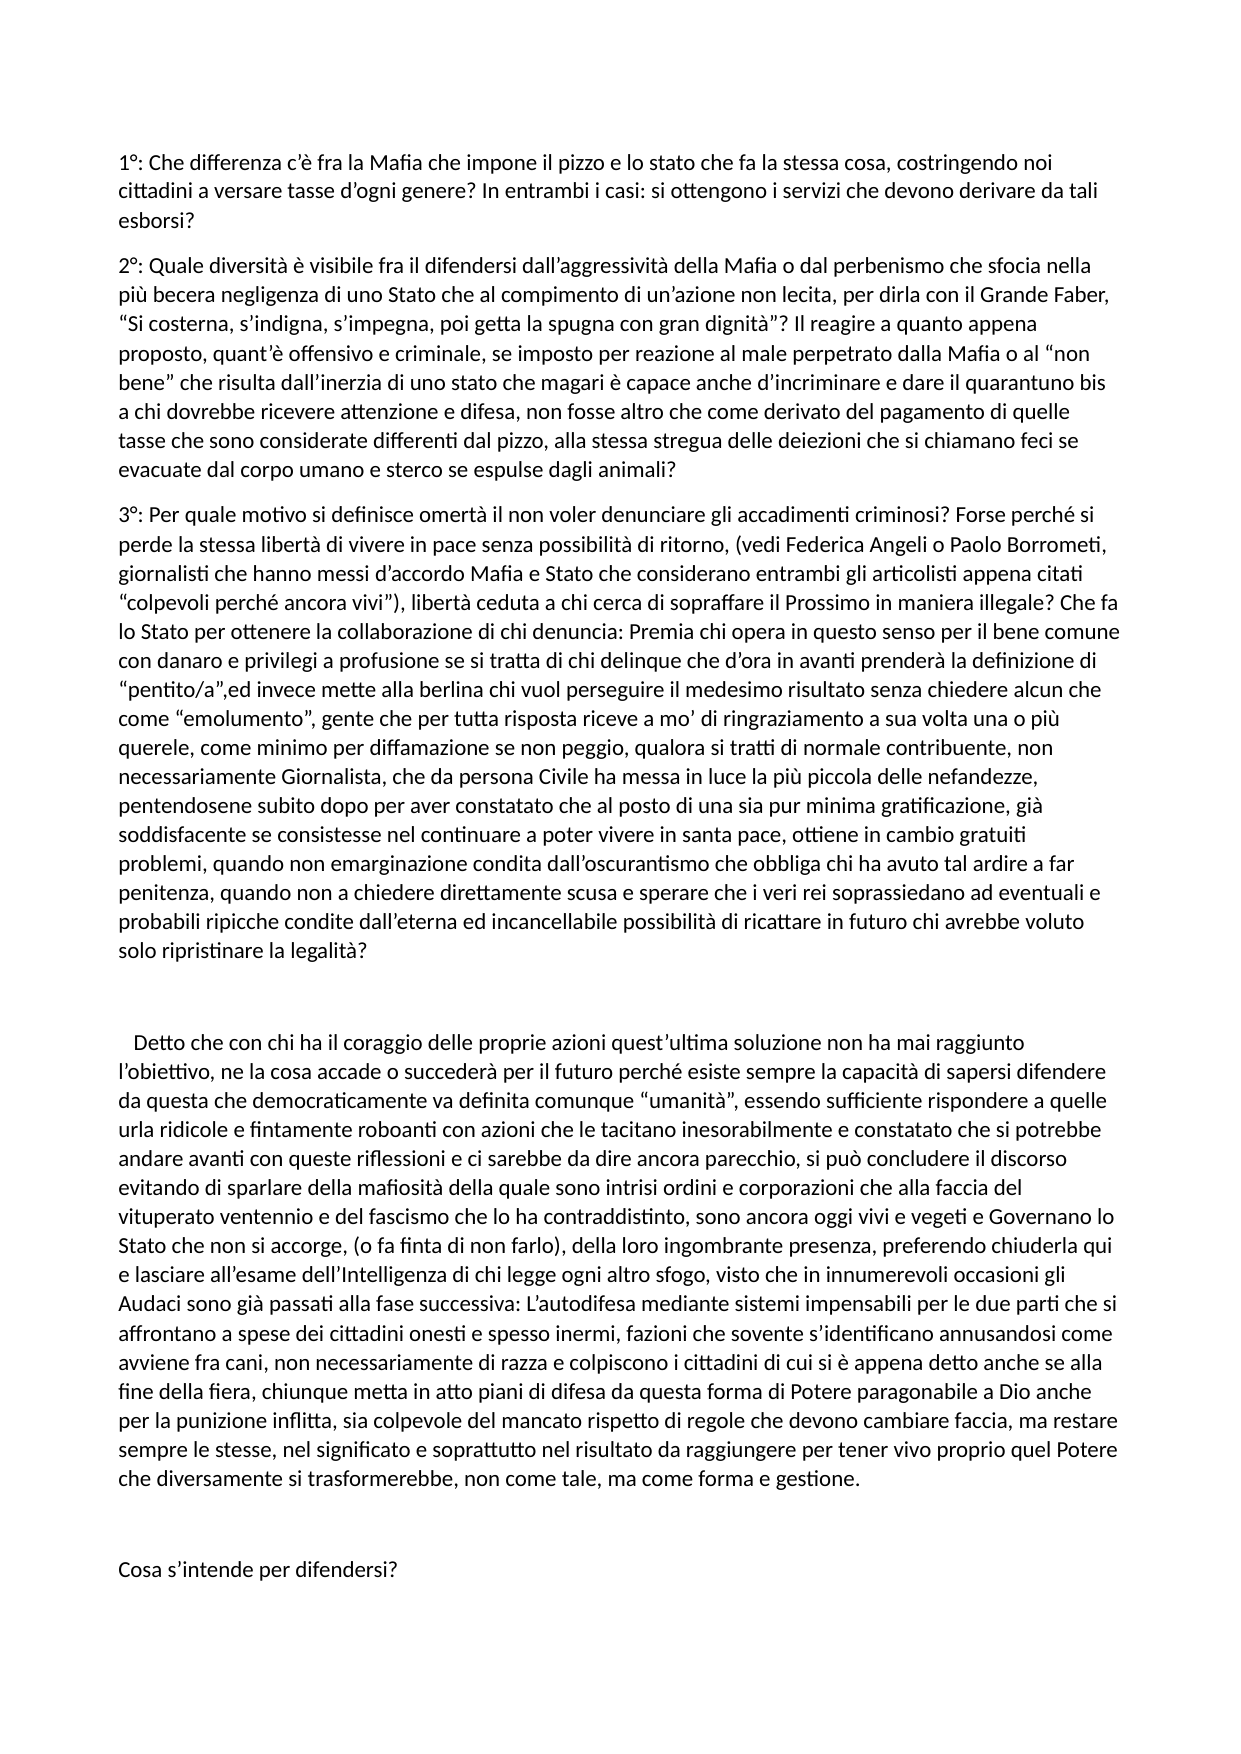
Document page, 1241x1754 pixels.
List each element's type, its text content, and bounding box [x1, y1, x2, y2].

text 3°: Per quale motivo si definisce omertà il non voler denunciare gli accadimenti criminosi? Forse perché si perde la stessa libertà di vivere in pace senza possibilità di ritorno, (vedi Federica Angeli o Paolo Borrometi, giornalisti che hanno messi d’accordo Mafia e Stato che considerano entrambi gli articolisti appena citati “colpevoli perché ancora vivi”), libertà ceduta a chi cerca di sopraffare il Prossimo in maniera illegale? Che fa lo Stato per ottenere la collaborazione di chi denuncia: Premia chi opera in questo senso per il bene comune con danaro e privilegi a profusione se si tratta di chi delinque che d’ora in avanti prenderà la definizione di “pentito/a”,ed invece mette alla berlina chi vuol perseguire il medesimo risultato senza chiedere alcun che come “emolumento”, gente che per tutta risposta riceve a mo’ di ringraziamento a sua volta una o più querele, come minimo per diffamazione se non peggio, qualora si tratti di normale contribuente, non necessariamente Giornalista, che da persona Civile ha messa in luce la più piccola delle nefandezze, pentendosene subito dopo per aver constatato che al posto di una sia pur minima gratificazione, già soddisfacente se consistesse nel continuare a poter vivere in santa pace, ottiene in cambio gratuiti problemi, quando non emarginazione condita dall’oscurantismo che obbliga chi ha avuto tal ardire a far penitenza, quando non a chiedere direttamente scusa e sperare che i veri rei soprassiedano ad eventuali e probabili ripicche condite dall’eterna ed incancellabile possibilità di ricattare in futuro chi avrebbe voluto solo ripristinare la legalità? [118, 501, 1122, 964]
text 2°: Quale diversità è visibile fra il difendersi dall’aggressività della Mafia o dal perbenismo che sfocia nella più becera negligenza di uno Stato che al compimento di un’azione non lecita, per dirla con il Grande Faber, “Si costerna, s’indigna, s’impegna, poi getta la spugna con gran dignità”? Il reagire a quanto appena proposto, quant’è offensivo e criminale, se imposto per reazione al male perpetrato dalla Mafia o al “non bene” che risulta dall’inerzia di uno stato che magari è capace anche d’incriminare e dare il quarantuno bis a chi dovrebbe ricevere attenzione e difesa, non fosse altro che come derivato del pagamento di quelle tasse che sono considerate differenti dal pizzo, alla stessa stregua delle deiezioni che si chiamano feci se evacuate dal corpo umano e sterco se espulse dagli animali? [118, 251, 1122, 483]
text 1°: Che differenza c’è fra la Mafia che impone il pizzo e lo stato che fa la stessa cosa, costringendo noi cittadini a versare tasse d’ogni genere? In entrambi i casi: si ottengono i servizi che devono derivare da tali esborsi? [118, 148, 1122, 234]
text Cosa s’intende per difendersi? [118, 1555, 1122, 1583]
text Detto che con chi ha il coraggio delle proprie azioni quest’ultima soluzione non ha mai raggiunto l’obiettivo, ne la cosa accade o succederà per il futuro perché esiste sempre la capacità di sapersi difendere da questa che democraticamente va definita comunque “umanità”, essendo sufficiente rispondere a quelle urla ridicole e fintamente roboanti con azioni che le tacitano inesorabilmente e constatato che si potrebbe andare avanti con queste riflessioni e ci sarebbe da dire ancora parecchio, si può concludere il discorso evitando di sparlare della mafiosità della quale sono intrisi ordini e corporazioni che alla faccia del vituperato ventennio e del fascismo che lo ha contraddistinto, sono ancora oggi vivi e vegeti e Governano lo Stato che non si accorge, (o fa finta di non farlo), della loro ingombrante presenza, preferendo chiuderla qui e lasciare all’esame dell’Intelligenza di chi legge ogni altro sfogo, visto che in innumerevoli occasioni gli Audaci sono già passati alla fase successiva: L’autodifesa mediante sistemi impensabili per le due parti che si affrontano a spese dei cittadini onesti e spesso inermi, fazioni che sovente s’identificano annusandosi come avviene fra cani, non necessariamente di razza e colpiscono i cittadini di cui si è appena detto anche se alla fine della fiera, chiunque metta in atto piani di difesa da questa forma di Potere paragonabile a Dio anche per la punizione inflitta, sia colpevole del mancato rispetto di regole che devono cambiare faccia, ma restare sempre le stesse, nel significato e soprattutto nel risultato da raggiungere per tener vivo proprio quel Potere che diversamente si trasformerebbe, non come tale, ma come forma e gestione. [118, 1028, 1122, 1492]
